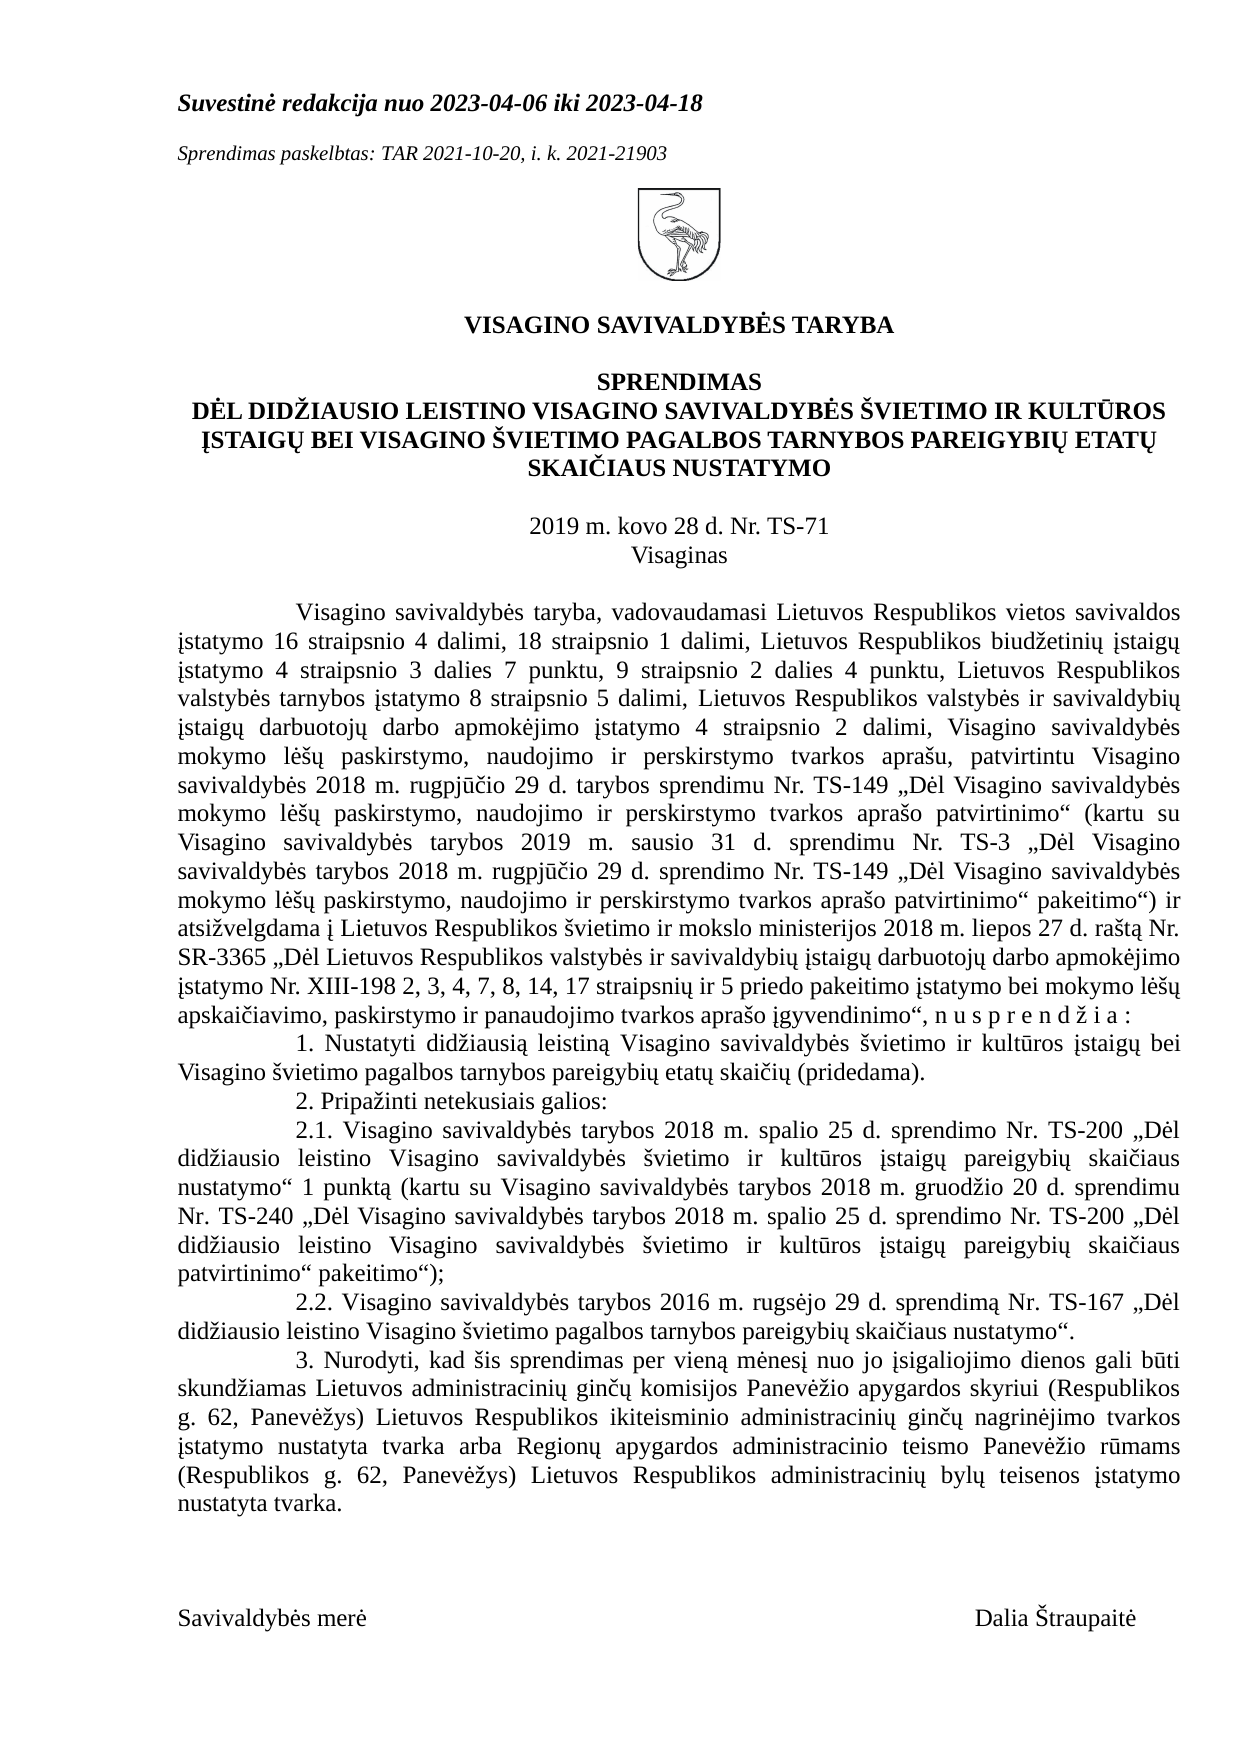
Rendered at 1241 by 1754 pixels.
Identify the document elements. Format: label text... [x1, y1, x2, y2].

text 2019 m. kovo 28 d. Nr. TS-71 [177, 511, 1181, 540]
text 2.2. Visagino savivaldybės tarybos 2016 m. rugsėjo 29 d. sprendimą Nr. TS-167 „Dėl didžiausio leistino Visagino švietimo pagalbos tarnybos pareigybių skaičiaus nustatymo“. [177, 1287, 1181, 1345]
text 2.1. Visagino savivaldybės tarybos 2018 m. spalio 25 d. sprendimo Nr. TS-200 „Dėl didžiausio leistino Visagino savivaldybės švietimo ir kultūros įstaigų pareigybių skaičiaus nustatymo“ 1 punktą (kartu su Visagino savivaldybės tarybos 2018 m. gruodžio 20 d. sprendimu Nr. TS-240 „Dėl Visagino savivaldybės tarybos 2018 m. spalio 25 d. sprendimo Nr. TS-200 „Dėl didžiausio leistino Visagino savivaldybės švietimo ir kultūros įstaigų pareigybių skaičiaus patvirtinimo“ pakeitimo“); [177, 1115, 1181, 1287]
text Dėl didžiausio leistino visagino savivaldybės švietimo ir kultūros įstaigų bei visagino švietimo pagalbos tarnybos pareigybių ETATŲ skaičiaus NUSTATYMO [177, 396, 1181, 482]
text Sprendimas paskelbtas: TAR 2021-10-20, i. k. 2021-21903 [177, 141, 1181, 165]
text 3. Nurodyti, kad šis sprendimas per vieną mėnesį nuo jo įsigaliojimo dienos gali būti skundžiamas Lietuvos administracinių ginčų komisijos Panevėžio apygardos skyriui (Respublikos g. 62, Panevėžys) Lietuvos Respublikos ikiteisminio administracinių ginčų nagrinėjimo tvarkos įstatymo nustatyta tvarka arba Regionų apygardos administracinio teismo Panevėžio rūmams (Respublikos g. 62, Panevėžys) Lietuvos Respublikos administracinių bylų teisenos įstatymo nustatyta tvarka. [177, 1345, 1181, 1517]
text sprendimas [177, 367, 1181, 396]
text 1. Nustatyti didžiausią leistiną Visagino savivaldybės švietimo ir kultūros įstaigų bei Visagino švietimo pagalbos tarnybos pareigybių etatų skaičių (pridedama). [177, 1028, 1181, 1086]
text Visagino savivaldybės taryba, vadovaudamasi Lietuvos Respublikos vietos savivaldos įstatymo 16 straipsnio 4 dalimi, 18 straipsnio 1 dalimi, Lietuvos Respublikos biudžetinių įstaigų įstatymo 4 straipsnio 3 dalies 7 punktu, 9 straipsnio 2 dalies 4 punktu, Lietuvos Respublikos valstybės tarnybos įstatymo 8 straipsnio 5 dalimi, Lietuvos Respublikos valstybės ir savivaldybių įstaigų darbuotojų darbo apmokėjimo įstatymo 4 straipsnio 2 dalimi, Visagino savivaldybės mokymo lėšų paskirstymo, naudojimo ir perskirstymo tvarkos aprašu, patvirtintu Visagino savivaldybės 2018 m. rugpjūčio 29 d. tarybos sprendimu Nr. TS-149 „Dėl Visagino savivaldybės mokymo lėšų paskirstymo, naudojimo ir perskirstymo tvarkos aprašo patvirtinimo“ (kartu su Visagino savivaldybės tarybos 2019 m. sausio 31 d. sprendimu Nr. TS-3 „Dėl Visagino savivaldybės tarybos 2018 m. rugpjūčio 29 d. sprendimo Nr. TS-149 „Dėl Visagino savivaldybės mokymo lėšų paskirstymo, naudojimo ir perskirstymo tvarkos aprašo patvirtinimo“ pakeitimo“) ir atsižvelgdama į Lietuvos Respublikos švietimo ir mokslo ministerijos 2018 m. liepos 27 d. raštą Nr. SR-3365 „Dėl Lietuvos Respublikos valstybės ir savivaldybių įstaigų darbuotojų darbo apmokėjimo įstatymo Nr. XIII-198 2, 3, 4, 7, 8, 14, 17 straipsnių ir 5 priedo pakeitimo įstatymo bei mokymo lėšų apskaičiavimo, paskirstymo ir panaudojimo tvarkos aprašo įgyvendinimo“, nusprendžia: [177, 597, 1181, 1028]
text Visaginas [177, 540, 1181, 568]
text Savivaldybės merė Dalia Štraupaitė [177, 1603, 1181, 1632]
text Visagino savivaldybės taryba [177, 310, 1181, 338]
text 2. Pripažinti netekusiais galios: [177, 1086, 1181, 1115]
text Suvestinė redakcija nuo 2023-04-06 iki 2023-04-18 [177, 88, 1181, 117]
